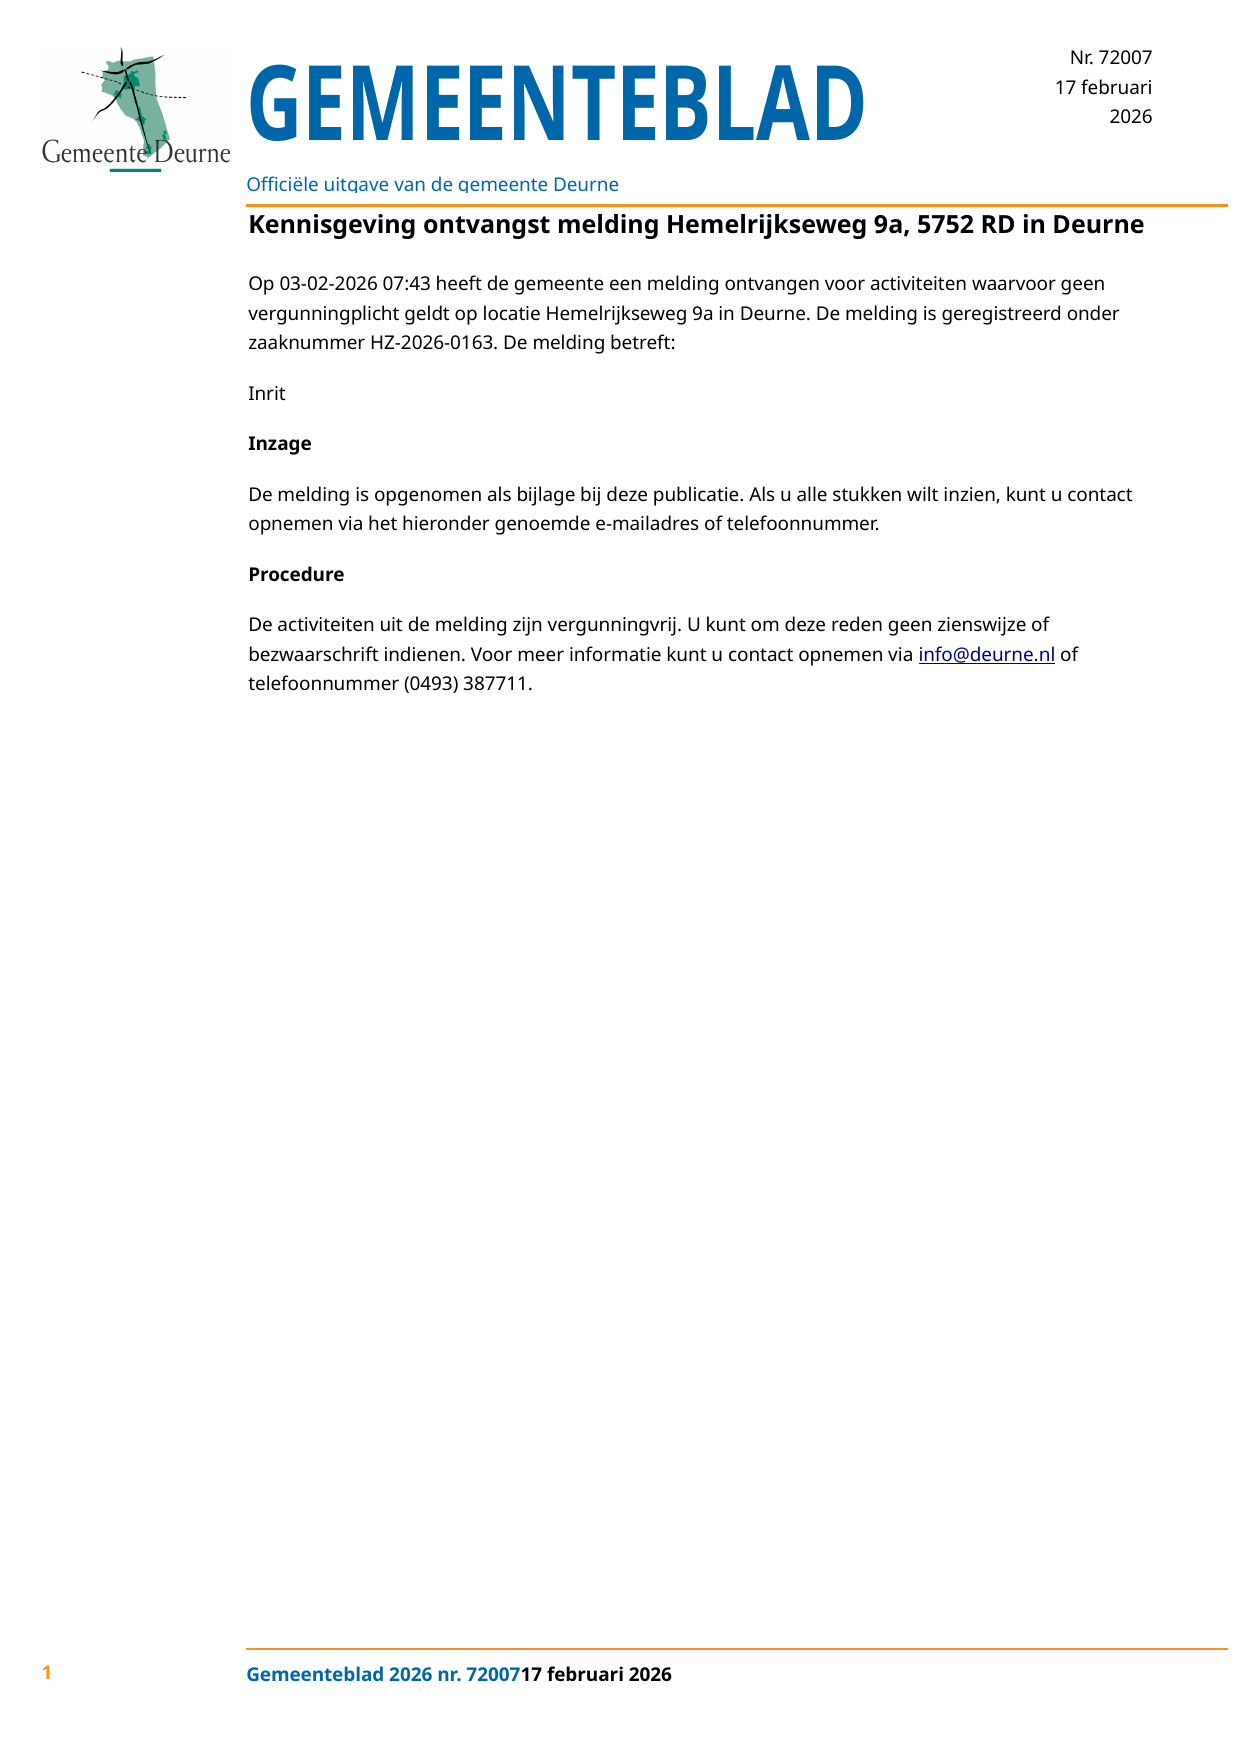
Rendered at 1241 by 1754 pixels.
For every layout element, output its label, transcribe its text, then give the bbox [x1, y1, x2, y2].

text De melding is opgenomen als bijlage bij deze publicatie. Als u alle stukken wilt inzien, kunt u contact opnemen via het hieronder genoemde e-mailadres of telefoonnummer. [248, 481, 1152, 536]
picture [41, 47, 231, 172]
text Procedure [248, 561, 1152, 586]
text Kennisgeving ontvangst melding Hemelrijkseweg 9a, 5752 RD in Deurne [248, 207, 1152, 241]
text De activiteiten uit de melding zijn vergunningvrij. U kunt om deze reden geen zienswijze of bezwaarschrift indienen. Voor meer informatie kunt u contact opnemen via info@deurne.nl of telefoonnummer (0493) 387711. [248, 611, 1152, 696]
text Op 03-02-2026 07:43 heeft de gemeente een melding ontvangen voor activiteiten waarvoor geen vergunningplicht geldt op locatie Hemelrijkseweg 9a in Deurne. De melding is geregistreerd onder zaaknummer HZ-2026-0163. De melding betreft: [248, 270, 1152, 355]
text Inrit [248, 380, 1152, 406]
text Inzage [248, 430, 1152, 456]
